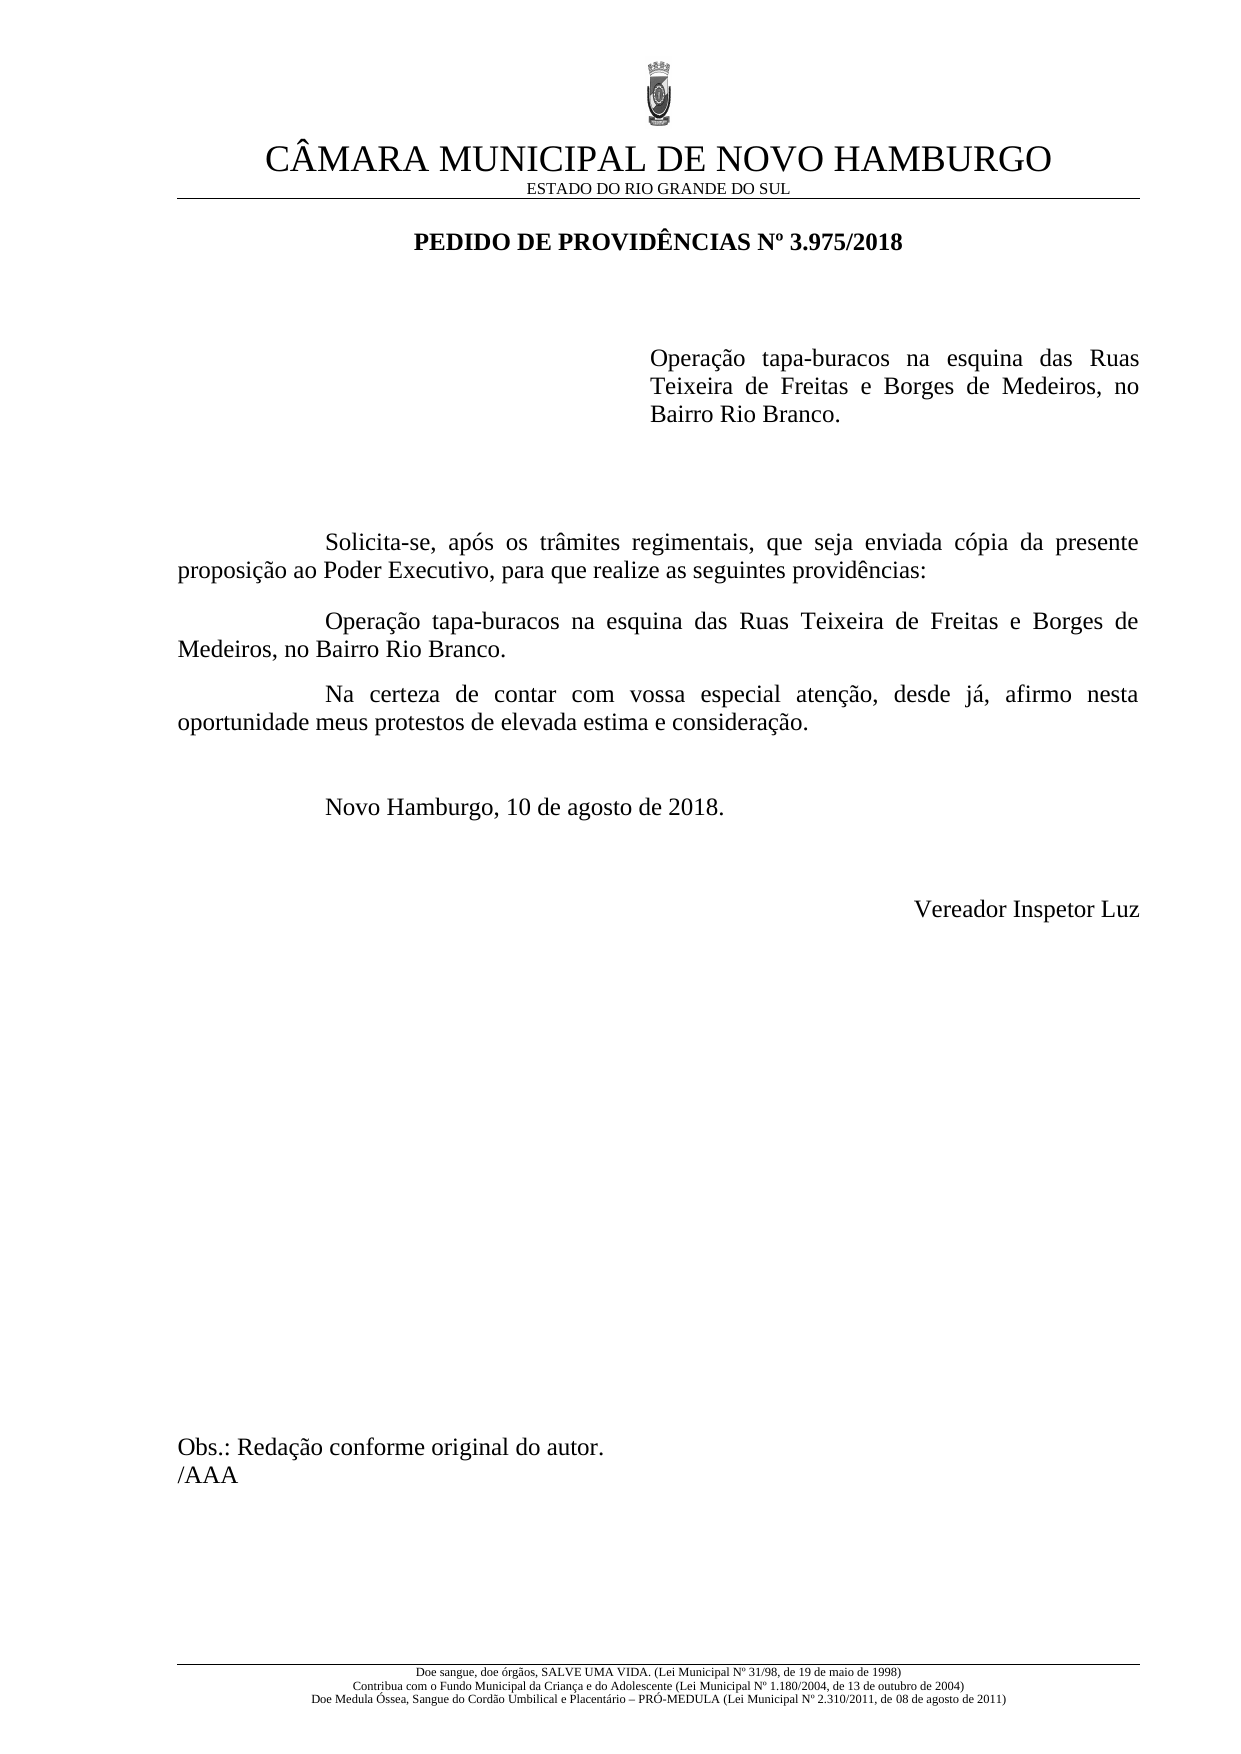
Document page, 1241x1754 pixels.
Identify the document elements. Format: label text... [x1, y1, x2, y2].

text PEDIDO DE PROVIDÊNCIAS Nº 3.975/2018 [177, 228, 1140, 256]
text Operação tapa-buracos na esquina das Ruas Teixeira de Freitas e Borges de Medeiros, no Bairro Rio Branco. [650, 344, 1140, 428]
text Vereador Inspetor Luz [177, 895, 1140, 923]
text Na certeza de contar com vossa especial atenção, desde já, afirmo nesta oportunidade meus protestos de elevada estima e consideração. [177, 680, 1140, 736]
text /AAA [177, 1461, 1140, 1489]
text Novo Hamburgo, 10 de agosto de 2018. [177, 793, 1140, 821]
text Obs.: Redação conforme original do autor. [177, 1433, 1140, 1461]
text Solicita-se, após os trâmites regimentais, que seja enviada cópia da presente proposição ao Poder Executivo, para que realize as seguintes providências: [177, 528, 1140, 583]
text Operação tapa-buracos na esquina das Ruas Teixeira de Freitas e Borges de Medeiros, no Bairro Rio Branco. [177, 607, 1140, 662]
